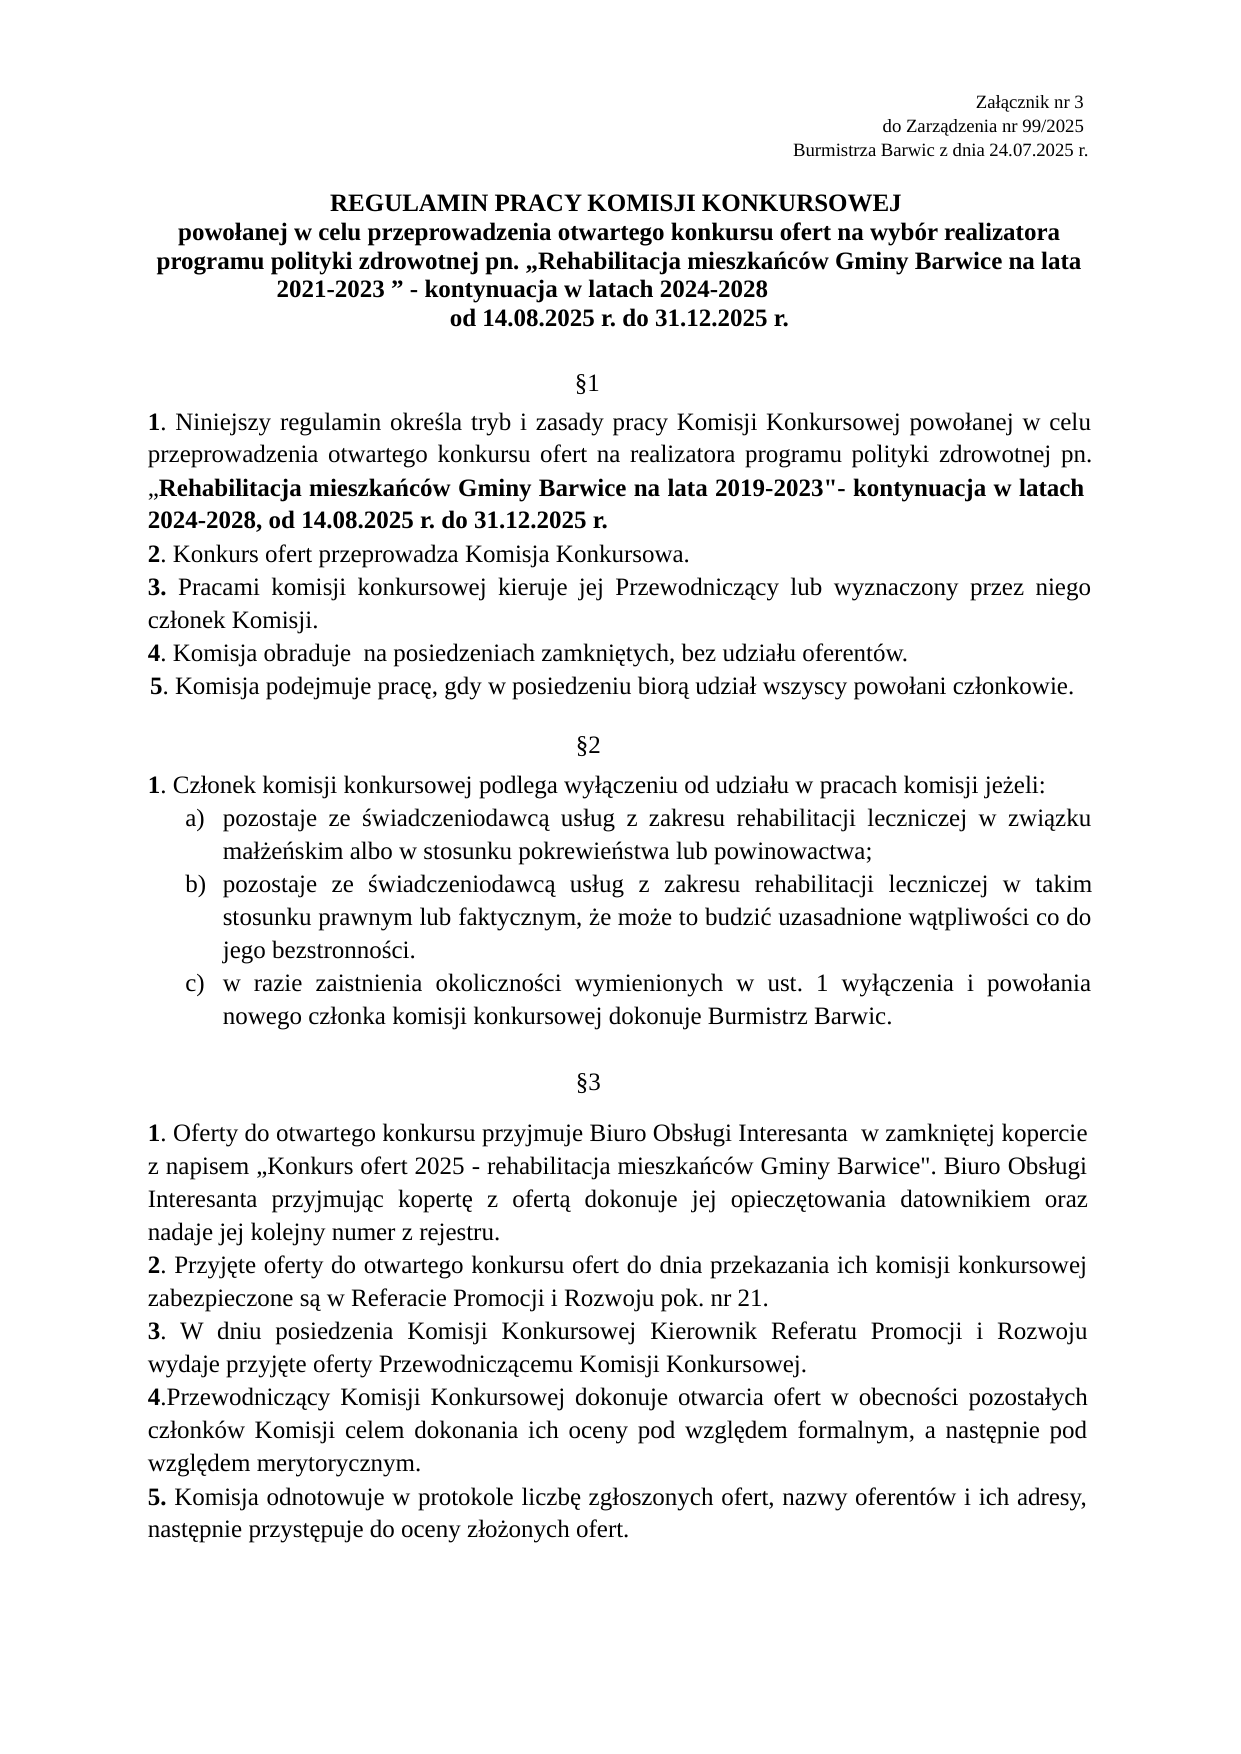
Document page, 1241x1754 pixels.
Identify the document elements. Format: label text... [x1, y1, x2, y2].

list w razie zaistnienia okoliczności wymienionych w ust. 1 wyłączenia i powołania nowego członka komisji konkursowej dokonuje Burmistrz Barwic. [185, 968, 1093, 1030]
text §3 [152, 1067, 1024, 1096]
text §1 [150, 368, 1024, 396]
text 5. Komisja podejmuje pracę, gdy w posiedzeniu biorą udział wszyscy powołani członkowie. [150, 671, 1093, 699]
text 2. Konkurs ofert przeprowadza Komisja Konkursowa. [148, 539, 1024, 567]
list pozostaje ze świadczeniodawcą usług z zakresu rehabilitacji leczniczej w związku małżeńskim albo w stosunku pokrewieństwa lub powinowactwa; [185, 803, 1093, 864]
text REGULAMIN PRACY KOMISJI KONKURSOWEJ powołanej w celu przeprowadzenia otwartego konkursu ofert na wybór realizatora programu polityki zdrowotnej pn. „Rehabilitacja mieszkańców Gminy Barwice na lata 2021-2023 ” - kontynuacja w latach 2024-2028 od 14.08.2025 r. do 31.12.2025 r. [150, 188, 1088, 332]
text 2. Przyjęte oferty do otwartego konkursu ofert do dnia przekazania ich komisji konkursowej zabezpieczone są w Referacie Promocji i Rozwoju pok. nr 21. [148, 1250, 1088, 1312]
text 3. W dniu posiedzenia Komisji Konkursowej Kierownik Referatu Promocji i Rozwoju wydaje przyjęte oferty Przewodniczącemu Komisji Konkursowej. [148, 1316, 1088, 1378]
text §2 [152, 731, 1024, 759]
text 1. Niniejszy regulamin określa tryb i zasady pracy Komisji Konkursowej powołanej w celu przeprowadzenia otwartego konkursu ofert na realizatora programu polityki zdrowotnej pn. „Rehabilitacja mieszkańców Gminy Barwice na lata 2019-2023"- kontynuacja w latach 2024-2028, od 14.08.2025 r. do 31.12.2025 r. [148, 407, 1093, 534]
text 4.Przewodniczący Komisji Konkursowej dokonuje otwarcia ofert w obecności pozostałych członków Komisji celem dokonania ich oceny pod względem formalnym, a następnie pod względem merytorycznym. [148, 1382, 1088, 1477]
text 1. Członek komisji konkursowej podlega wyłączeniu od udziału w pracach komisji jeżeli: [148, 770, 1093, 798]
text 5. Komisja odnotowuje w protokole liczbę zgłoszonych ofert, nazwy oferentów i ich adresy, następnie przystępuje do oceny złożonych ofert. [148, 1482, 1088, 1543]
text 3. Pracami komisji konkursowej kieruje jej Przewodniczący lub wyznaczony przez niego członek Komisji. [148, 572, 1093, 633]
list pozostaje ze świadczeniodawcą usług z zakresu rehabilitacji leczniczej w takim stosunku prawnym lub faktycznym, że może to budzić uzasadnione wątpliwości co do jego bezstronności. [185, 869, 1093, 964]
text Załącznik nr 3 do Zarządzenia nr 99/2025 Burmistrza Barwic z dnia 24.07.2025 r. [148, 89, 1088, 161]
text 1. Oferty do otwartego konkursu przyjmuje Biuro Obsługi Interesanta w zamkniętej kopercie z napisem „Konkurs ofert 2025 - rehabilitacja mieszkańców Gminy Barwice". Biuro Obsługi Interesanta przyjmując kopertę z ofertą dokonuje jej opieczętowania datownikiem oraz nadaje jej kolejny numer z rejestru. [148, 1118, 1088, 1246]
text 4. Komisja obraduje na posiedzeniach zamkniętych, bez udziału oferentów. [148, 638, 1024, 666]
